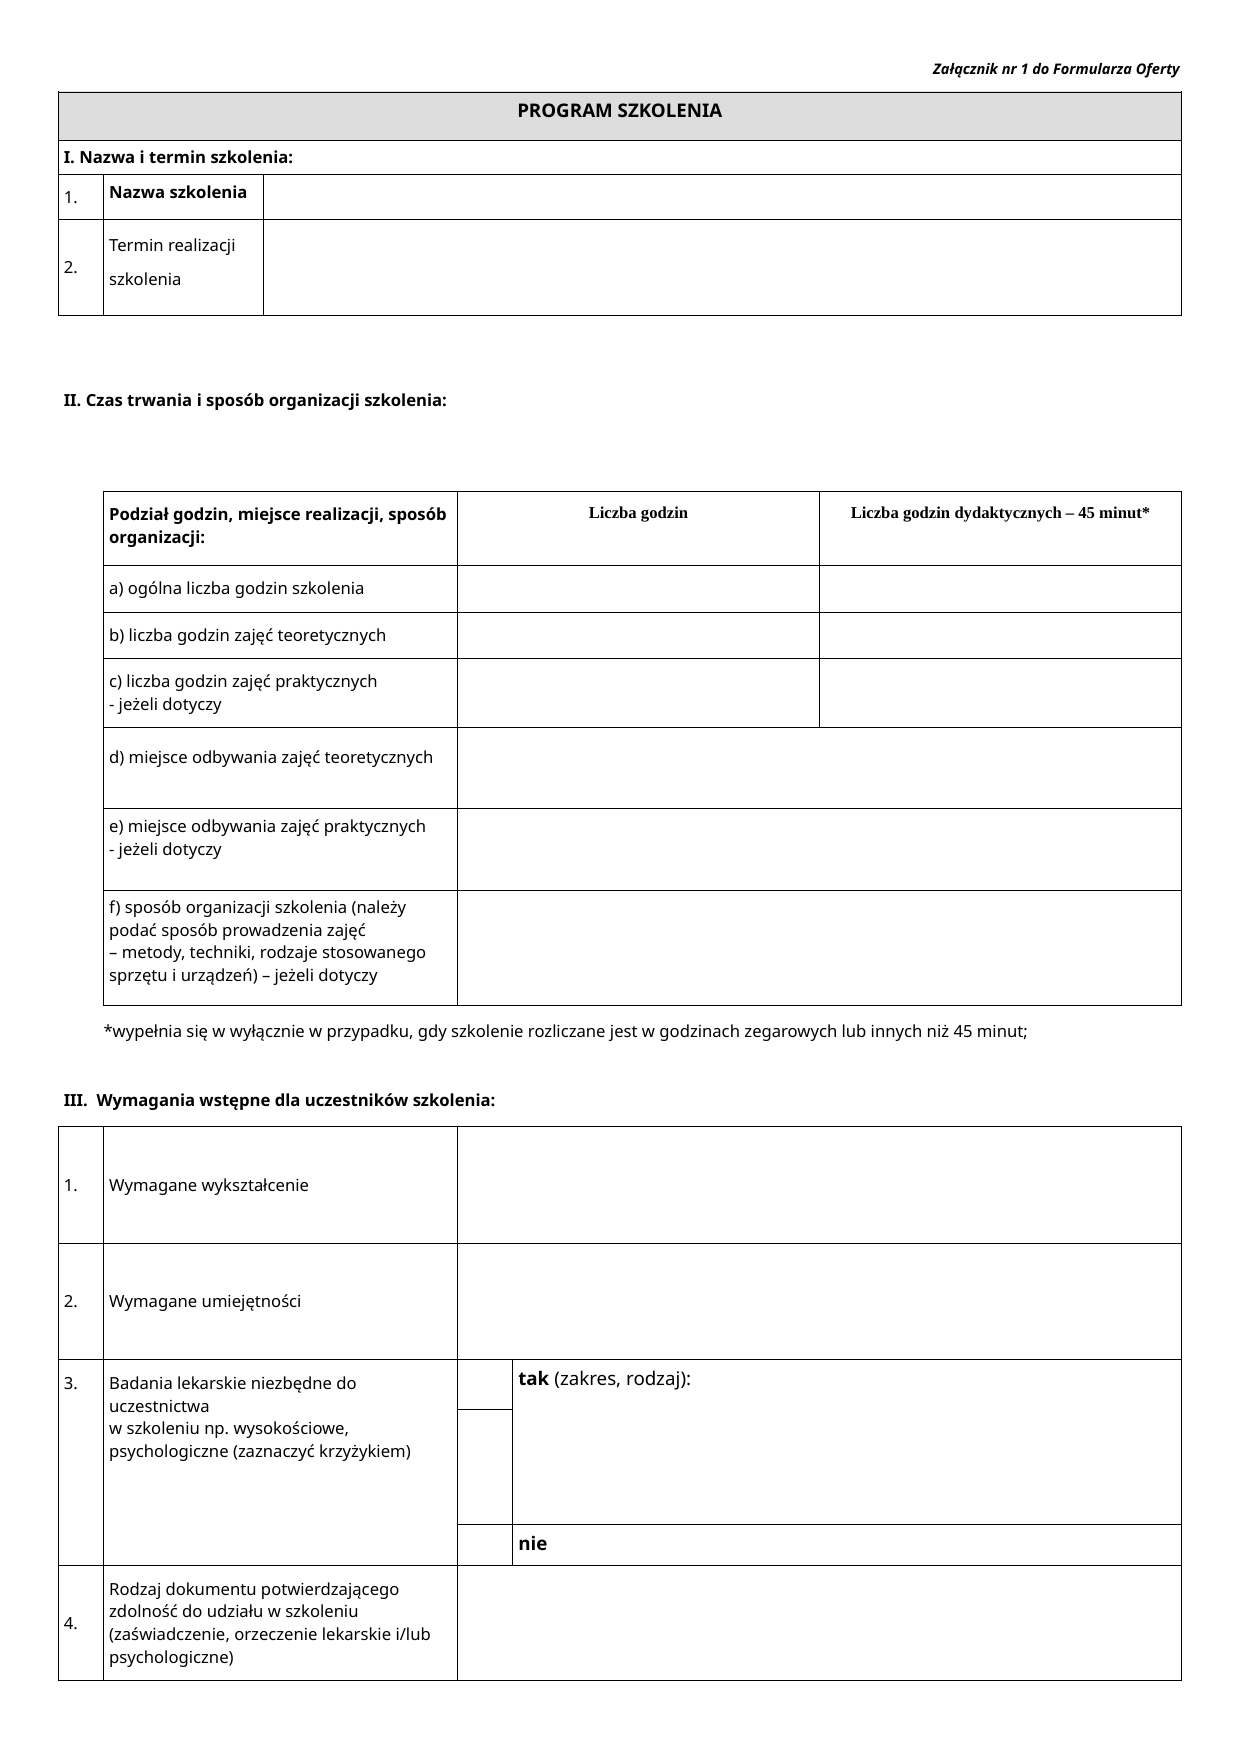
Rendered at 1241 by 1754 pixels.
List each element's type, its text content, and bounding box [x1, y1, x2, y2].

table_cell [58, 808, 103, 889]
table_cell [458, 1127, 1181, 1243]
table_cell [458, 613, 819, 658]
table_cell [458, 659, 819, 727]
table_header PROGRAM SZKOLENIA [59, 93, 1181, 140]
table_cell [458, 1566, 1181, 1680]
table_cell I. Nazwa i termin szkolenia: [59, 141, 1181, 174]
table_cell [458, 1525, 512, 1565]
table_cell Badania lekarskie niezbędne do uczestnictwa w szkoleniu np. wysokościowe, psychologiczne (zaznaczyć krzyżykiem) [104, 1360, 457, 1565]
table_cell [820, 613, 1181, 658]
table_cell 4. [59, 1566, 103, 1680]
table_cell *wypełnia się w wyłącznie w przypadku, gdy szkolenie rozliczane jest w godzinach zegarowych lub innych niż 45 minut; III. Wymagania wstępne dla uczestników szkolenia: [58, 1005, 1181, 1126]
table_cell 2. [59, 220, 103, 314]
table_cell d) miejsce odbywania zajęć teoretycznych [104, 728, 457, 808]
table_cell Wymagane wykształcenie [104, 1127, 457, 1243]
table_cell [458, 891, 1181, 1005]
table_cell a) ogólna liczba godzin szkolenia [104, 566, 457, 611]
table_cell [264, 175, 1181, 219]
table_cell 2. [59, 1244, 103, 1359]
table_cell c) liczba godzin zajęć praktycznych - jeżeli dotyczy [104, 659, 457, 727]
table_cell 1. [59, 175, 103, 219]
table_cell b) liczba godzin zajęć teoretycznych [104, 613, 457, 658]
table_cell [58, 427, 103, 611]
table_cell Liczba godzin dydaktycznych – 45 minut* [820, 492, 1181, 565]
table_cell tak (zakres, rodzaj): [513, 1360, 1181, 1524]
table_cell [103, 427, 1181, 491]
table_cell [458, 1440, 512, 1471]
table_cell [58, 611, 103, 658]
table_cell [458, 1244, 1181, 1359]
table_cell [58, 658, 103, 727]
table_cell nie [513, 1525, 1181, 1565]
table_cell [458, 566, 819, 611]
table_cell II. Czas trwania i sposób organizacji szkolenia: [58, 316, 1181, 427]
table_cell [820, 566, 1181, 611]
table_cell f) sposób organizacji szkolenia (należy podać sposób prowadzenia zajęć – metody, techniki, rodzaje stosowanego sprzętu i urządzeń) – jeżeli dotyczy [104, 891, 457, 1005]
table_cell Podział godzin, miejsce realizacji, sposób organizacji: [104, 492, 457, 565]
table_cell [458, 728, 1181, 808]
table_cell [820, 659, 1181, 727]
table_cell 1. [59, 1127, 103, 1243]
table_cell [458, 1410, 512, 1440]
table_cell [264, 220, 1181, 314]
table_cell [458, 1360, 512, 1409]
table_cell [458, 1471, 512, 1524]
table_cell 3. [59, 1360, 103, 1565]
table_cell [458, 809, 1181, 889]
table_cell [58, 890, 103, 1005]
table_cell Termin realizacji szkolenia [104, 220, 263, 314]
text Załącznik nr 1 do Formularza Oferty [59, 59, 1181, 79]
table_cell [58, 727, 103, 808]
table_cell Rodzaj dokumentu potwierdzającego zdolność do udziału w szkoleniu (zaświadczenie, orzeczenie lekarskie i/lub psychologiczne) [104, 1566, 457, 1680]
table_cell e) miejsce odbywania zajęć praktycznych - jeżeli dotyczy [104, 809, 457, 889]
table_cell Wymagane umiejętności [104, 1244, 457, 1359]
table_cell Nazwa szkolenia [104, 175, 263, 219]
table_cell Liczba godzin [458, 492, 819, 565]
